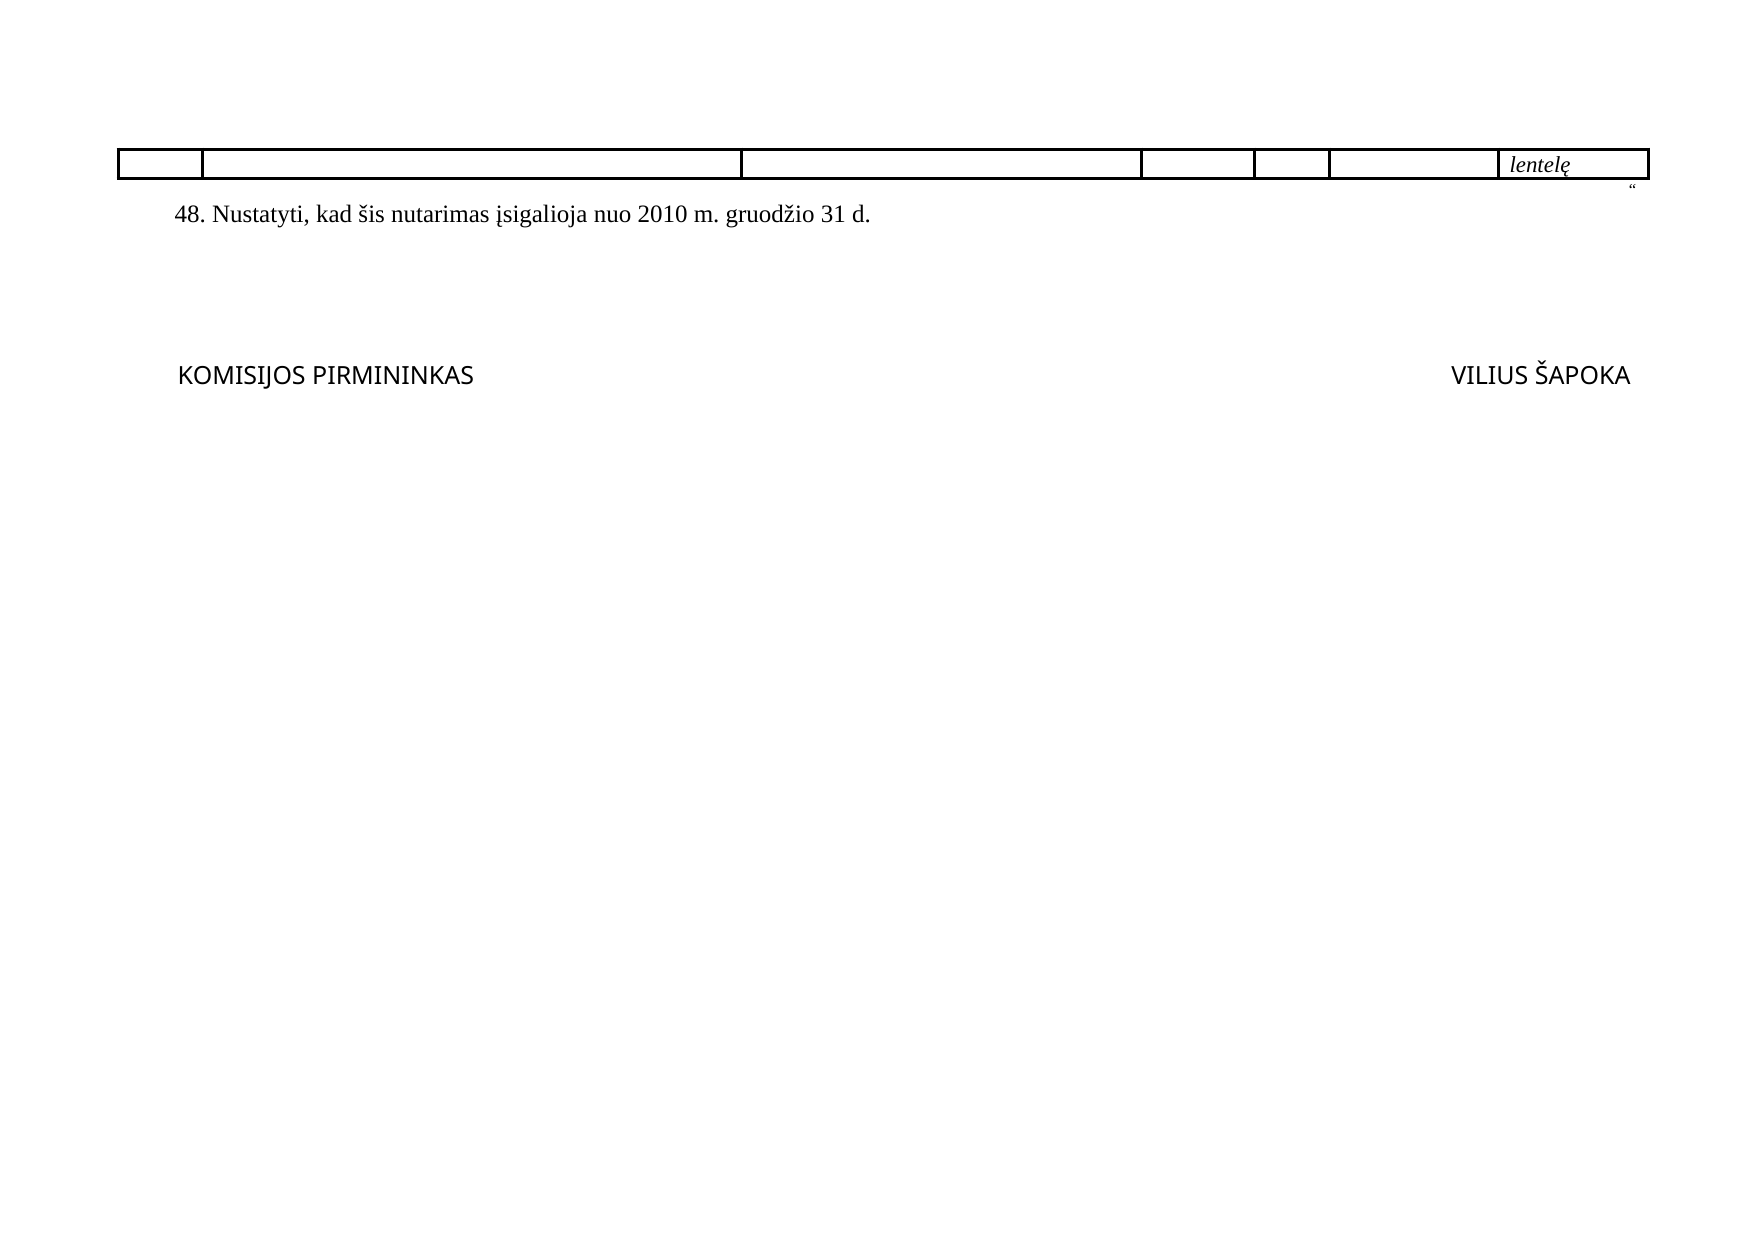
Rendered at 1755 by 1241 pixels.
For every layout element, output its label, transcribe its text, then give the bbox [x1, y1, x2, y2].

table_cell [1143, 151, 1253, 177]
table_cell [120, 151, 201, 177]
table_cell [1256, 151, 1328, 177]
table_cell [743, 151, 1140, 177]
table_cell [1331, 151, 1497, 177]
text Komisijos pirmininkas Vilius Šapoka [118, 357, 1636, 392]
table_cell [204, 151, 740, 177]
table_cell lentelę [1500, 151, 1647, 177]
text 48. Nustatyti, kad šis nutarimas įsigalioja nuo 2010 m. gruodžio 31 d. [118, 199, 1636, 228]
text “ [118, 180, 1636, 199]
